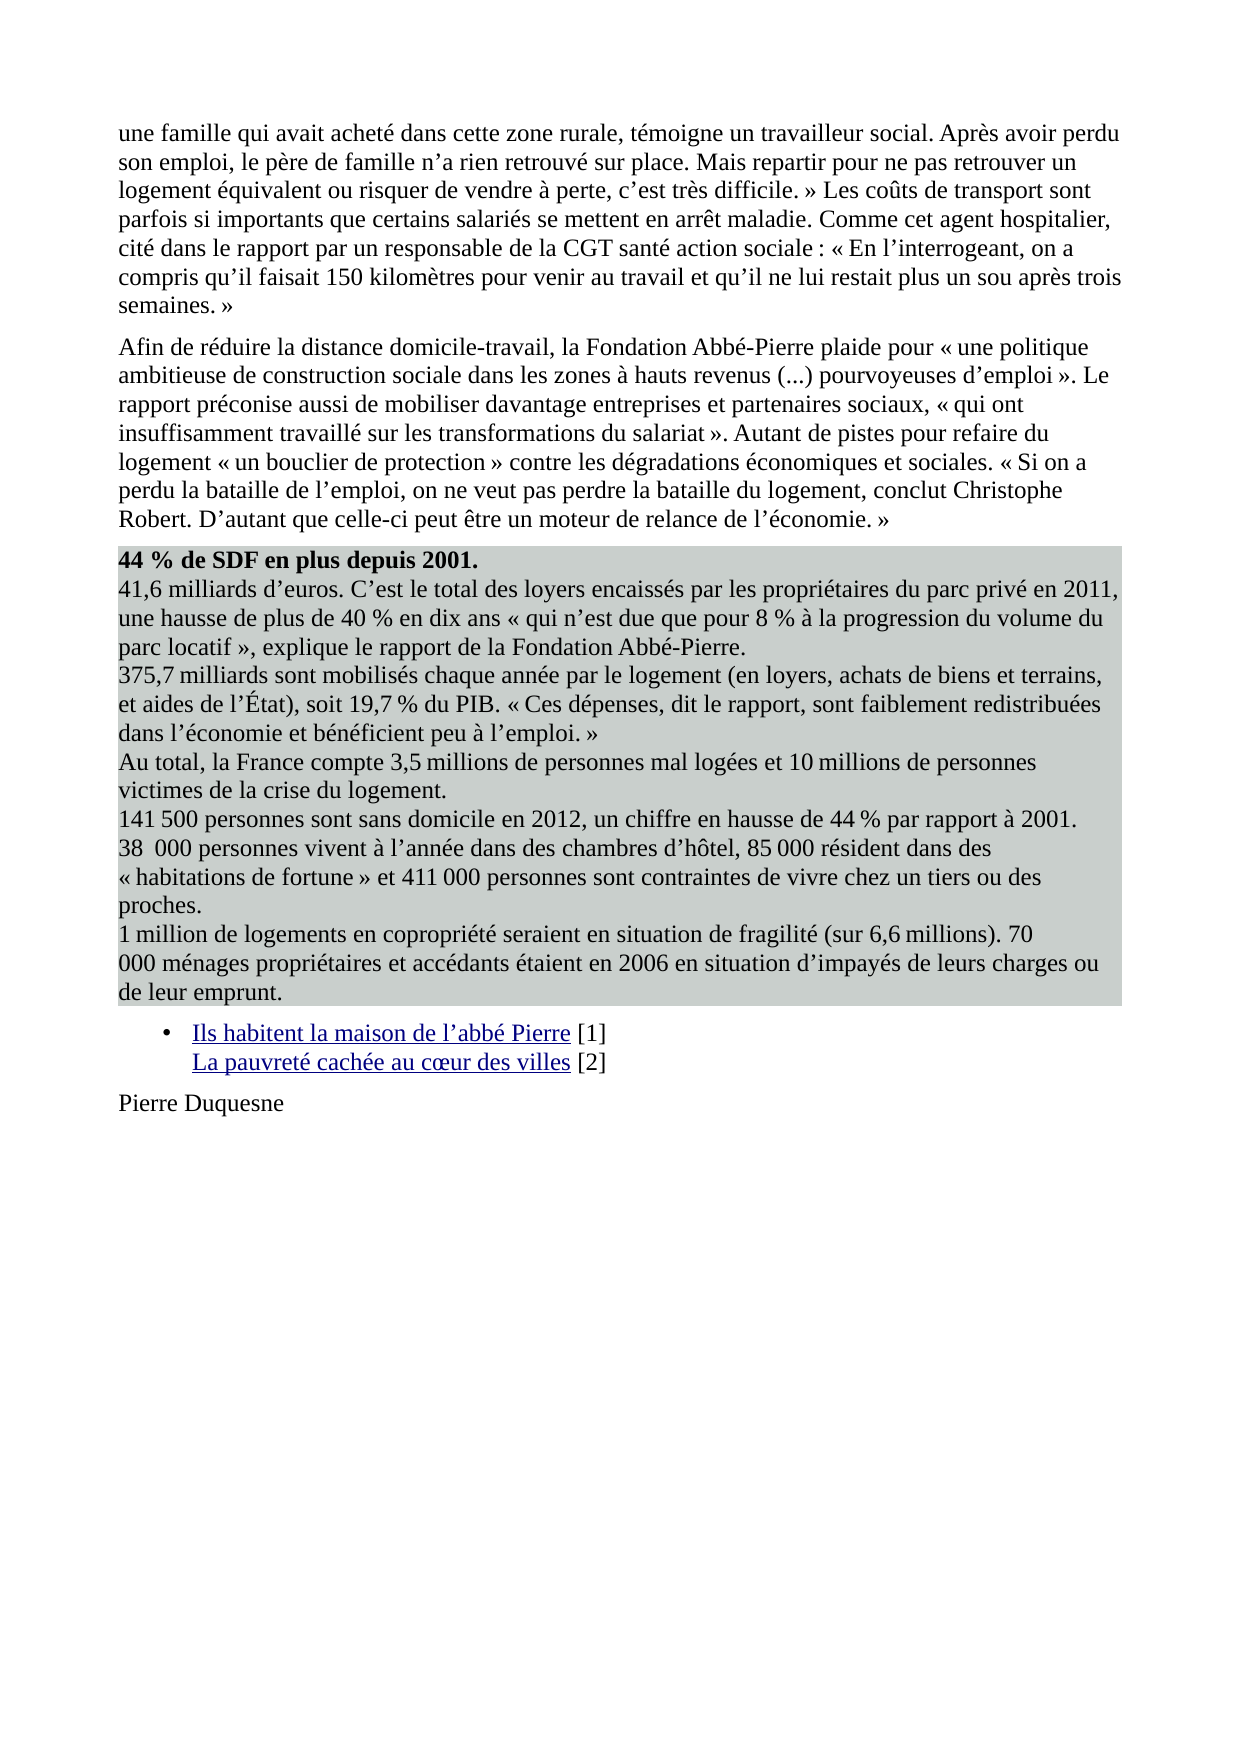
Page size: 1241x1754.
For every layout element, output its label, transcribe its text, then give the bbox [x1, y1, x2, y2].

list Ils habitent la maison de l’abbé Pierre [1] La pauvreté cachée au cœur des villes [2] [162, 1018, 1122, 1076]
text Afin de réduire la distance domicile-travail, la Fondation Abbé-Pierre plaide pour « une politique ambitieuse de construction sociale dans les zones à hauts revenus (...) pourvoyeuses d’emploi ». Le rapport préconise aussi de mobiliser davantage entreprises et partenaires sociaux, « qui ont insuffisamment travaillé sur les transformations du salariat ». Autant de pistes pour refaire du logement « un bouclier de protection » contre les dégradations économiques et sociales. « Si on a perdu la bataille de l’emploi, on ne veut pas perdre la bataille du logement, conclut Christophe Robert. D’autant que celle-ci peut être un moteur de relance de l’économie. » [118, 332, 1122, 533]
text une famille qui avait acheté dans cette zone rurale, témoigne un travailleur social. Après avoir perdu son emploi, le père de famille n’a rien retrouvé sur place. Mais repartir pour ne pas retrouver un logement équivalent ou risquer de vendre à perte, c’est très difficile. » Les coûts de transport sont parfois si importants que certains salariés se mettent en arrêt maladie. Comme cet agent hospitalier, cité dans le rapport par un responsable de la CGT santé action sociale : « En l’interrogeant, on a compris qu’il faisait 150 kilomètres pour venir au travail et qu’il ne lui restait plus un sou après trois semaines. » [118, 118, 1122, 319]
text Pierre Duquesne [118, 1088, 1122, 1117]
text 44 % de SDF en plus depuis 2001. 41,6 milliards d’euros. C’est le total des loyers encaissés par les propriétaires du parc privé en 2011, une hausse de plus de 40 % en dix ans « qui n’est due que pour 8 % à la progression du volume du parc locatif », explique le rapport de la Fondation Abbé-Pierre. 375,7 milliards sont mobilisés chaque année par le logement (en loyers, achats de biens et terrains, et aides de l’État), soit 19,7 % du PIB. « Ces dépenses, dit le rapport, sont faiblement redistribuées dans l’économie et bénéficient peu à l’emploi. » Au total, la France compte 3,5 millions de personnes mal logées et 10 millions de personnes victimes de la crise du logement. 141 500 personnes sont sans domicile en 2012, un chiffre en hausse de 44 % par rapport à 2001. 38 000 personnes vivent à l’année dans des chambres d’hôtel, 85 000 résident dans des « habitations de fortune » et 411 000 personnes sont contraintes de vivre chez un tiers ou des proches. 1 million de logements en copropriété seraient en situation de fragilité (sur 6,6 millions). 70 000 ménages propriétaires et accédants étaient en 2006 en situation d’impayés de leurs charges ou de leur emprunt. [118, 546, 1122, 1006]
